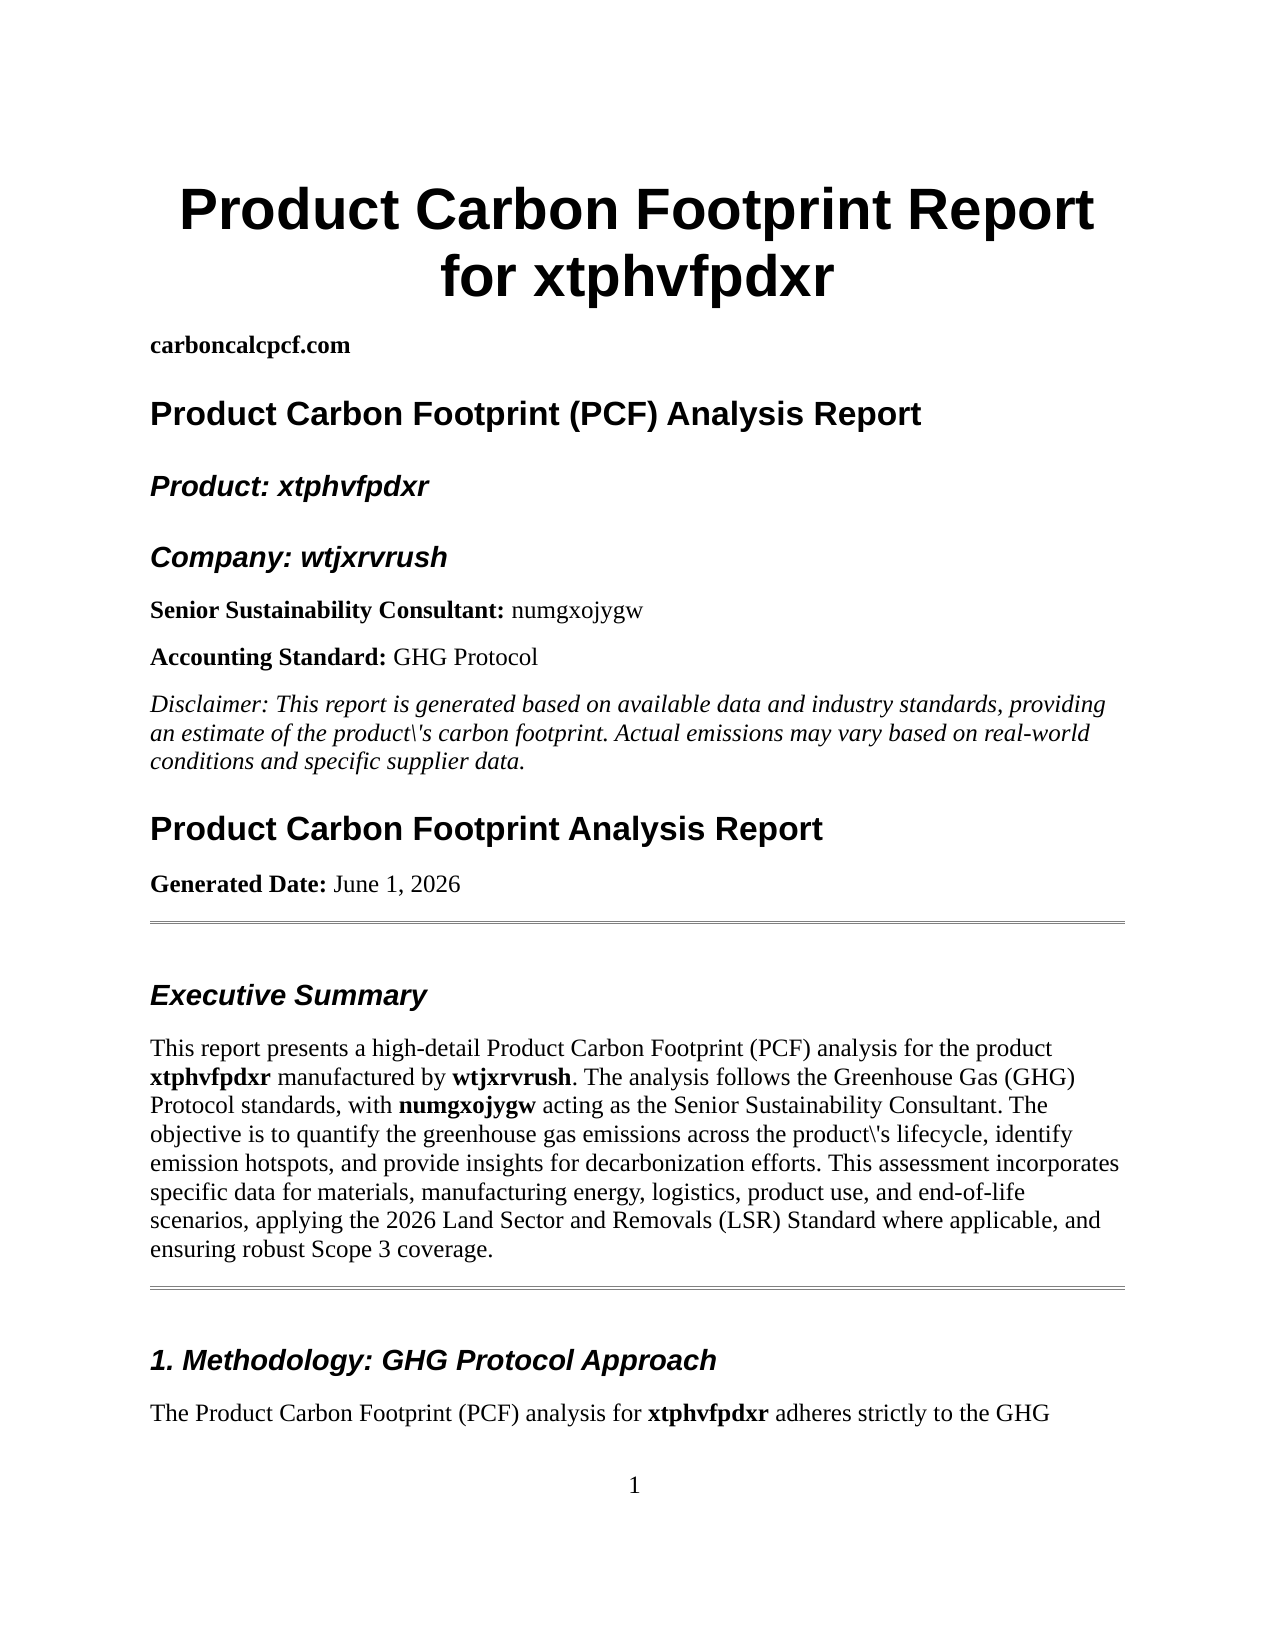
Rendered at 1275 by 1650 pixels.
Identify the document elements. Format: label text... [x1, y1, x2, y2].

subtitle Executive Summary [150, 978, 1125, 1012]
subtitle Company: wtjxrvrush [150, 541, 1125, 574]
text Disclaimer: This report is generated based on available data and industry standards, providing an estimate of the product\'s carbon footprint. Actual emissions may vary based on real-world conditions and specific supplier data. [150, 689, 1125, 775]
text The Product Carbon Footprint (PCF) analysis for xtphvfpdxr adheres strictly to the GHG [150, 1398, 1125, 1427]
text Generated Date: June 1, 2026 [150, 869, 1125, 898]
text Senior Sustainability Consultant: numgxojygw [150, 596, 1125, 624]
subtitle Product: xtphvfpdxr [150, 469, 1125, 503]
title Product Carbon Footprint Report for xtphvfpdxr [150, 175, 1125, 309]
text Accounting Standard: GHG Protocol [150, 642, 1125, 671]
subtitle Product Carbon Footprint Analysis Report [150, 809, 1125, 848]
text carboncalcpcf.com [150, 331, 1125, 359]
text This report presents a high-detail Product Carbon Footprint (PCF) analysis for the product xtphvfpdxr manufactured by wtjxrvrush. The analysis follows the Greenhouse Gas (GHG) Protocol standards, with numgxojygw acting as the Senior Sustainability Consultant. The objective is to quantify the greenhouse gas emissions across the product\'s lifecycle, identify emission hotspots, and provide insights for decarbonization efforts. This assessment incorporates specific data for materials, manufacturing energy, logistics, product use, and end-of-life scenarios, applying the 2026 Land Sector and Removals (LSR) Standard where applicable, and ensuring robust Scope 3 coverage. [150, 1033, 1125, 1263]
subtitle Product Carbon Footprint (PCF) Analysis Report [150, 393, 1125, 432]
subtitle 1. Methodology: GHG Protocol Approach [150, 1343, 1125, 1377]
